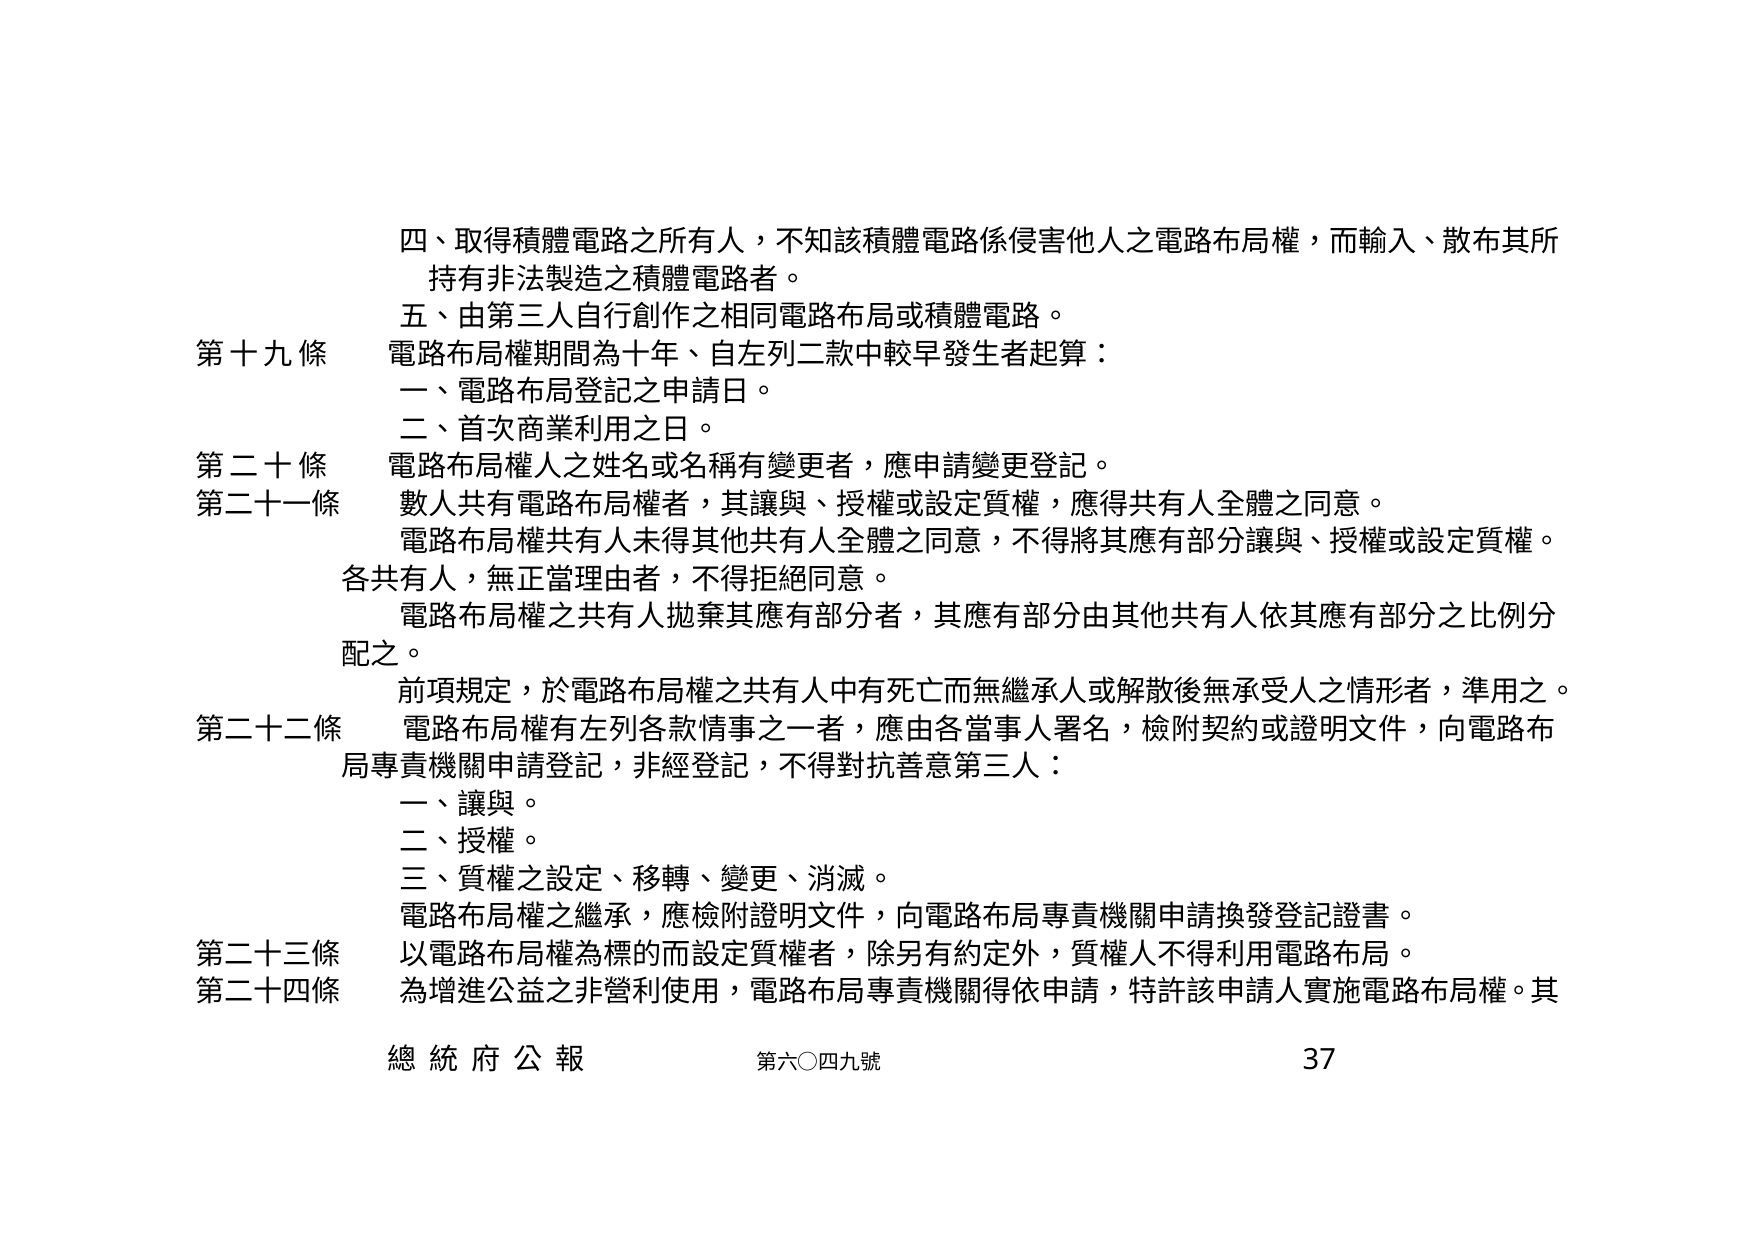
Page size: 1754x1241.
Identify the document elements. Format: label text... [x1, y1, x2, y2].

text 第二十二條 電路布局權有左列各款情事之一者，應由各當事人署名，檢附契約或證明文件，向電路布局專責機關申請登記，非經登記，不得對抗善意第三人： [195, 709, 1559, 784]
text 二、首次商業利用之日。 [399, 409, 1559, 447]
text 一、讓與。 [399, 784, 1559, 822]
text 二、授權。 [399, 822, 1559, 859]
text 電路布局權之繼承，應檢附證明文件，向電路布局專責機關申請換發登記證書。 [341, 897, 1559, 934]
text 五、由第三人自行創作之相同電路布局或積體電路。 [399, 297, 1559, 334]
text 一、電路布局登記之申請日。 [399, 372, 1559, 409]
text 前項規定，於電路布局權之共有人中有死亡而無繼承人或解散後無承受人之情形者，準用之。 [341, 672, 1559, 709]
text 電路布局權共有人未得其他共有人全體之同意，不得將其應有部分讓與、授權或設定質權。各共有人，無正當理由者，不得拒絕同意。 [341, 522, 1559, 597]
text 第二十一條 數人共有電路布局權者，其讓與、授權或設定質權，應得共有人全體之同意。 [195, 484, 1559, 522]
text 第二十四條 為增進公益之非營利使用，電路布局專責機關得依申請，特許該申請人實施電路布局權。其 [195, 972, 1559, 1009]
text 第十九條 電路布局權期間為十年、自左列二款中較早發生者起算： [195, 334, 1559, 372]
text 電路布局權之共有人拋棄其應有部分者，其應有部分由其他共有人依其應有部分之比例分配之。 [341, 597, 1559, 672]
text 三、質權之設定、移轉、變更、消滅。 [399, 859, 1559, 897]
text 第二十三條 以電路布局權為標的而設定質權者，除另有約定外，質權人不得利用電路布局。 [195, 934, 1559, 972]
text 四、取得積體電路之所有人，不知該積體電路係侵害他人之電路布局權，而輸入、散布其所持有非法製造之積體電路者。 [399, 222, 1559, 297]
text 第二十條 電路布局權人之姓名或名稱有變更者，應申請變更登記。 [195, 447, 1559, 484]
